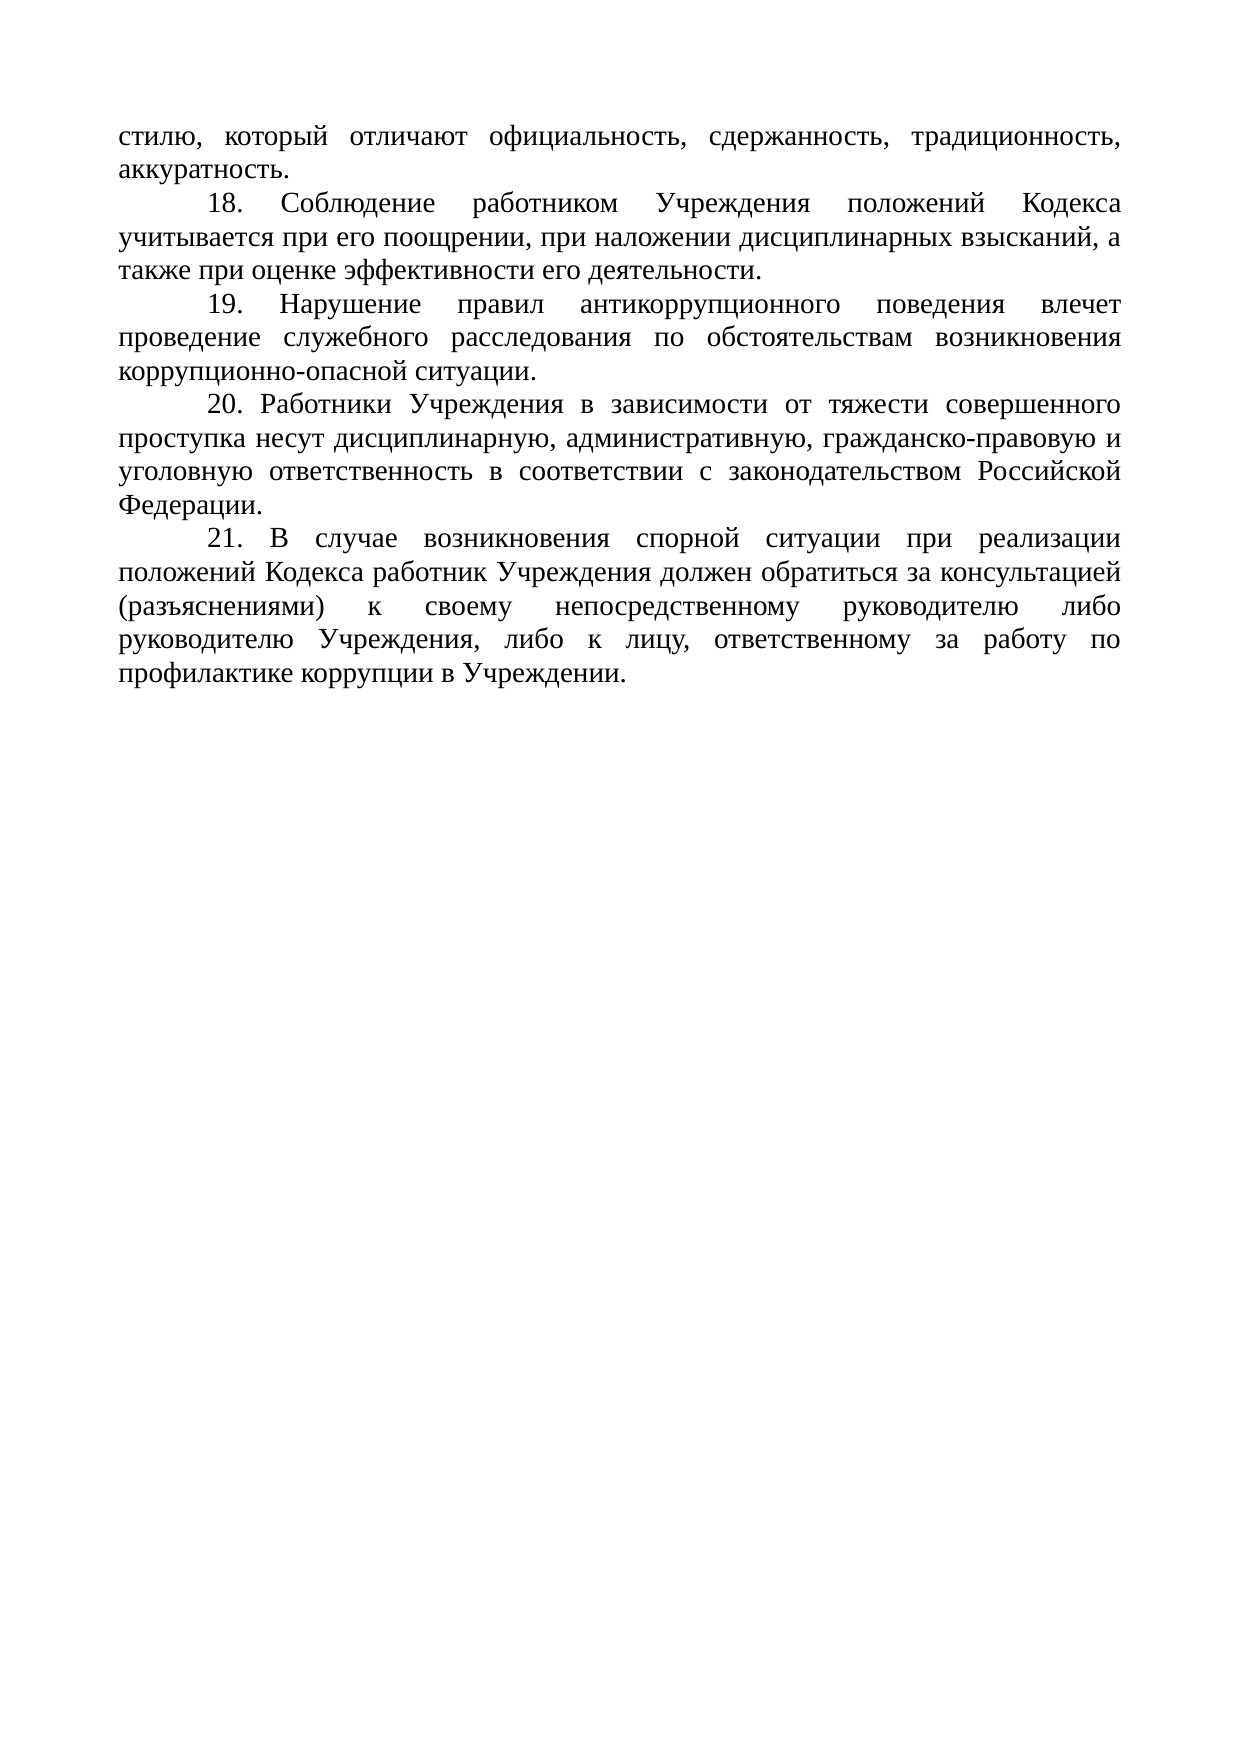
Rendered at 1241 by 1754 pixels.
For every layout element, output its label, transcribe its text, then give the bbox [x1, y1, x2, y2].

text 20. Работники Учреждения в зависимости от тяжести совершенного проступка несут дисциплинарную, административную, гражданско-правовую и уголовную ответственность в соответствии с законодательством Российской Федерации. [118, 386, 1122, 521]
text 18. Соблюдение работником Учреждения положений Кодекса учитывается при его поощрении, при наложении дисциплинарных взысканий, а также при оценке эффективности его деятельности. [118, 185, 1122, 286]
text стилю, который отличают официальность, сдержанность, традиционность, аккуратность. [118, 118, 1122, 185]
text 21. В случае возникновения спорной ситуации при реализации положений Кодекса работник Учреждения должен обратиться за консультацией (разъяснениями) к своему непосредственному руководителю либо руководителю Учреждения, либо к лицу, ответственному за работу по профилактике коррупции в Учреждении. [118, 521, 1122, 688]
text 19. Нарушение правил антикоррупционного поведения влечет проведение служебного расследования по обстоятельствам возникновения коррупционно-опасной ситуации. [118, 286, 1122, 386]
